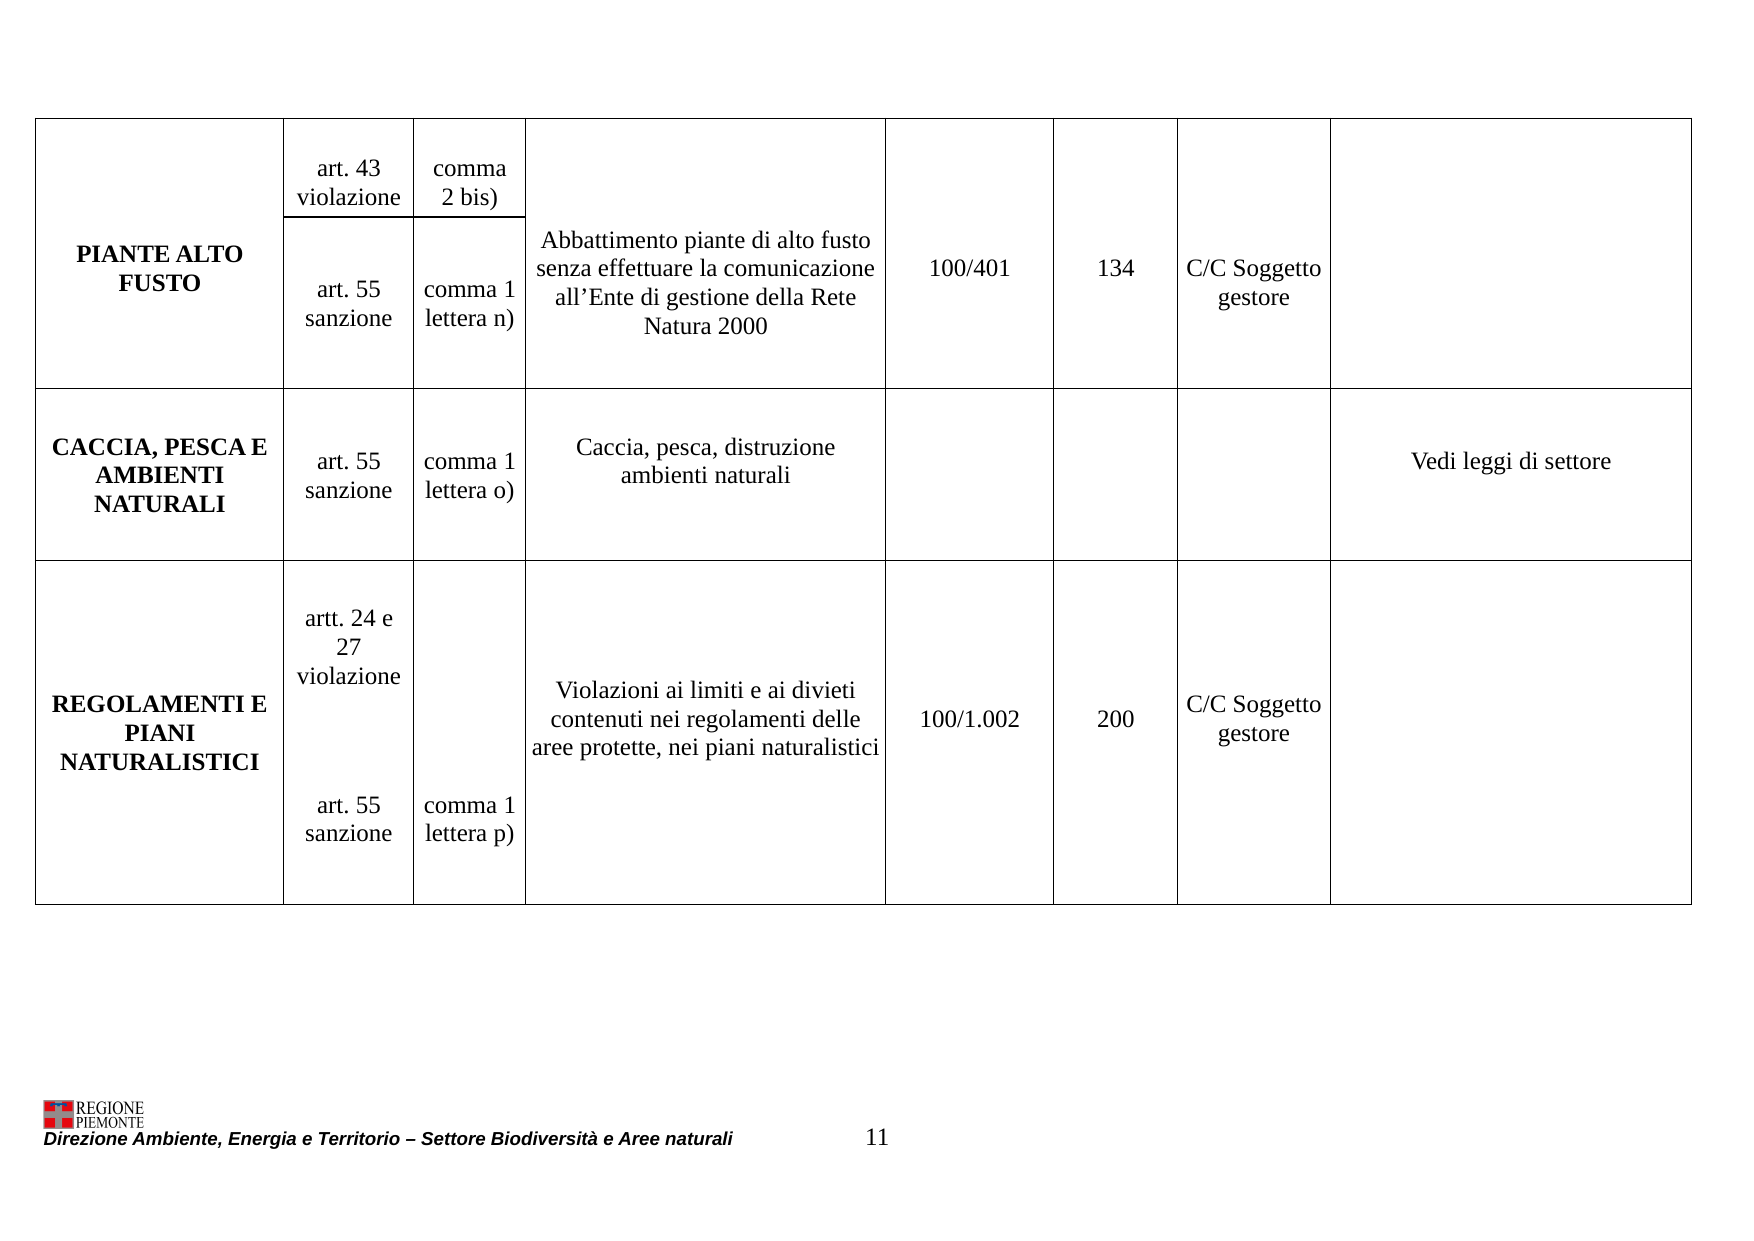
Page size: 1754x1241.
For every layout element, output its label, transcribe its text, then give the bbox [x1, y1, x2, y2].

table_cell [885, 75, 1054, 118]
table_cell [414, 905, 526, 1076]
table_cell [1178, 389, 1330, 560]
table_cell [1054, 75, 1177, 118]
table_cell [284, 75, 413, 118]
table_cell 134 [1054, 119, 1177, 388]
table_cell [1331, 119, 1691, 388]
table_cell [35, 905, 284, 1076]
table_cell [1331, 561, 1691, 904]
table_cell art. 43 violazione [284, 119, 413, 216]
table_cell comma 1 lettera p) [414, 732, 525, 904]
table_cell [1330, 905, 1691, 1076]
table_cell [886, 389, 1053, 560]
table_cell [1054, 389, 1177, 560]
table_cell [284, 905, 413, 1076]
table_cell [35, 75, 284, 118]
table_cell Vedi leggi di settore [1331, 389, 1691, 560]
table_cell comma 2 bis) [414, 119, 525, 216]
table_cell C/C Soggetto gestore [1178, 561, 1330, 904]
table_cell Violazioni ai limiti e ai divieti contenuti nei regolamenti delle aree protette, nei piani naturalistici [526, 561, 885, 904]
table_cell art. 55 sanzione [284, 389, 413, 560]
table_cell comma 1 lettera n) [414, 218, 525, 388]
table_cell [526, 75, 885, 118]
table_cell CACCIA, PESCA E AMBIENTI NATURALI [36, 389, 283, 560]
table_cell Caccia, pesca, distruzione ambienti naturali [526, 389, 885, 560]
table_cell comma 1 lettera o) [414, 389, 525, 560]
table_cell [1177, 75, 1330, 118]
table_cell [885, 905, 1054, 1076]
table_cell [414, 75, 526, 118]
picture [43, 1100, 144, 1129]
table_cell REGOLAMENTI E PIANI NATURALISTICI [36, 561, 283, 904]
table_cell art. 55 sanzione [284, 732, 413, 904]
table_cell Abbattimento piante di alto fusto senza effettuare la comunicazione all’Ente di gestione della Rete Natura 2000 [526, 119, 885, 388]
table_cell 100/1.002 [886, 561, 1053, 904]
table_cell PIANTE ALTO FUSTO [36, 119, 283, 388]
table_cell C/C Soggetto gestore [1178, 119, 1330, 388]
table_cell [414, 561, 525, 732]
table_cell [526, 905, 885, 1076]
table_cell 100/401 [886, 119, 1053, 388]
table_cell 200 [1054, 561, 1177, 904]
table_cell artt. 24 e 27 violazione [284, 561, 413, 732]
table_cell [1177, 905, 1330, 1076]
table_cell [1054, 905, 1177, 1076]
table_cell art. 55 sanzione [284, 218, 413, 388]
table_cell [1330, 75, 1691, 118]
